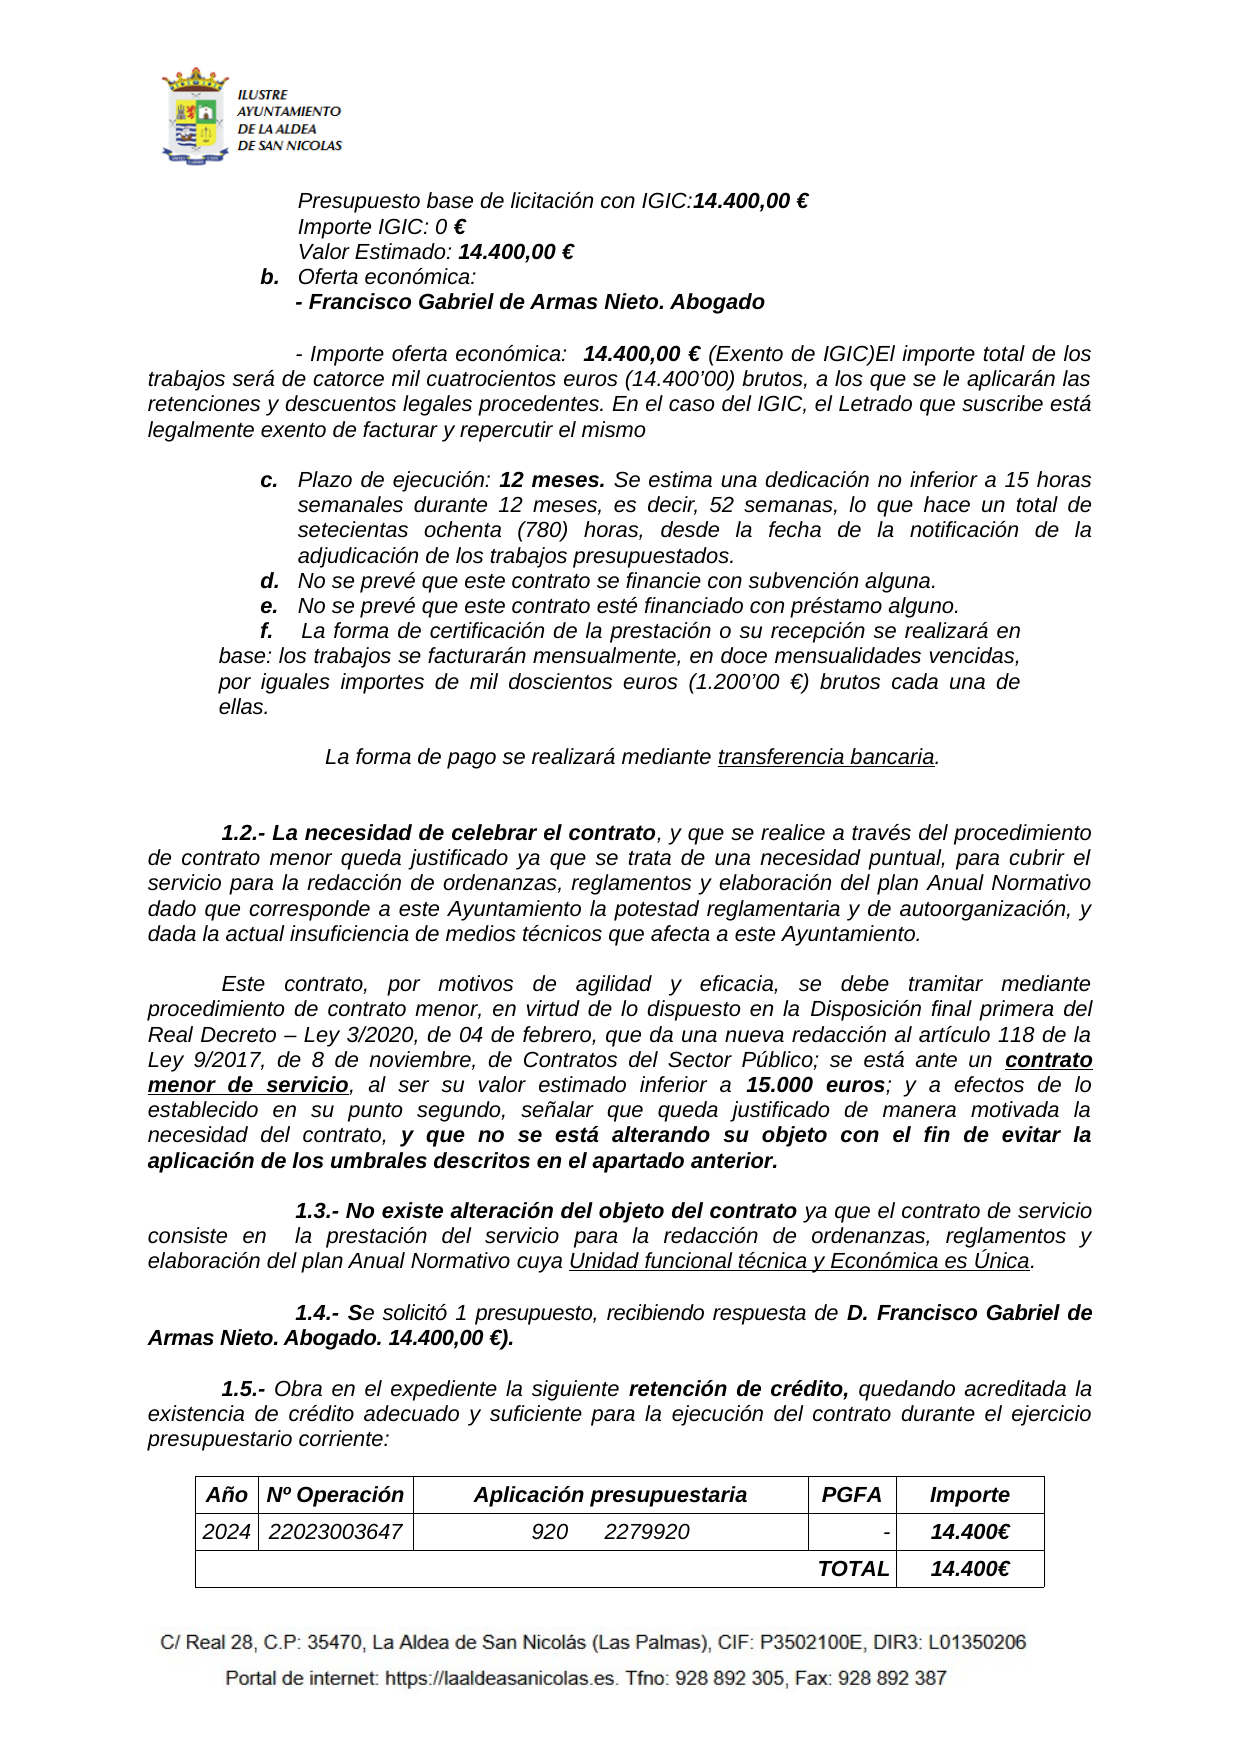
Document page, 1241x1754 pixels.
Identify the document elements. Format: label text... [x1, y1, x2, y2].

list No se prevé que este contrato se financie con subvención alguna. [260, 568, 1093, 593]
table_cell 22023003647 [259, 1514, 413, 1550]
text 1.5.- Obra en el expediente la siguiente retención de crédito, quedando acreditada la existencia de crédito adecuado y suficiente para la ejecución del contrato durante el ejercicio presupuestario corriente: [148, 1376, 1093, 1451]
text Este contrato, por motivos de agilidad y eficacia, se debe tramitar mediante procedimiento de contrato menor, en virtud de lo dispuesto en la Disposición final primera del Real Decreto – Ley 3/2020, de 04 de febrero, que da una nueva redacción al artículo 118 de la Ley 9/2017, de 8 de noviembre, de Contratos del Sector Público; se está ante un contrato menor de servicio, al ser su valor estimado inferior a 15.000 euros; y a efectos de lo establecido en su punto segundo, señalar que queda justificado de manera motivada la necesidad del contrato, y que no se está alterando su objeto con el fin de evitar la aplicación de los umbrales descritos en el apartado anterior. [148, 971, 1093, 1173]
table_header Aplicación presupuestaria [414, 1477, 808, 1513]
table_header Importe [897, 1477, 1044, 1513]
table_cell - [809, 1514, 896, 1550]
text - Francisco Gabriel de Armas Nieto. Abogado [148, 289, 1093, 314]
list No se prevé que este contrato esté financiado con préstamo alguno. [260, 593, 1093, 618]
text Valor Estimado: 14.400,00 € [298, 239, 1093, 264]
text - Importe oferta económica: 14.400,00 € (Exento de IGIC)El importe total de los trabajos será de catorce mil cuatrocientos euros (14.400’00) brutos, a los que se le aplicarán las retenciones y descuentos legales procedentes. En el caso del IGIC, el Letrado que suscribe está legalmente exento de facturar y repercutir el mismo [148, 341, 1093, 442]
table_cell 2024 [196, 1514, 258, 1550]
table_cell 14.400€ [897, 1514, 1044, 1550]
text La forma de pago se realizará mediante transferencia bancaria. [148, 744, 1022, 769]
table_header Año [196, 1477, 258, 1513]
table_cell 14.400€ [897, 1551, 1044, 1587]
table_cell TOTAL [196, 1551, 896, 1587]
text 1.3.- No existe alteración del objeto del contrato ya que el contrato de servicio consiste en la prestación del servicio para la redacción de ordenanzas, reglamentos y elaboración del plan Anual Normativo cuya Unidad funcional técnica y Económica es Única. [148, 1198, 1093, 1273]
text 1.4.- Se solicitó 1 presupuesto, recibiendo respuesta de D. Francisco Gabriel de Armas Nieto. Abogado. 14.400,00 €). [148, 1300, 1093, 1350]
table_header PGFA [809, 1477, 896, 1513]
list La forma de certificación de la prestación o su recepción se realizará en base: los trabajos se facturarán mensualmente, en doce mensualidades vencidas, por iguales importes de mil doscientos euros (1.200’00 €) brutos cada una de ellas. [218, 618, 1022, 719]
list Oferta económica: [260, 264, 1093, 289]
table_header Nº Operación [259, 1477, 413, 1513]
picture [148, 59, 358, 173]
text 1.2.- La necesidad de celebrar el contrato, y que se realice a través del procedimiento de contrato menor queda justificado ya que se trata de una necesidad puntual, para cubrir el servicio para la redacción de ordenanzas, reglamentos y elaboración del plan Anual Normativo dado que corresponde a este Ayuntamiento la potestad reglamentaria y de autoorganización, y dada la actual insuficiencia de medios técnicos que afecta a este Ayuntamiento. [148, 820, 1093, 946]
list Plazo de ejecución: 12 meses. Se estima una dedicación no inferior a 15 horas semanales durante 12 meses, es decir, 52 semanas, lo que hace un total de setecientas ochenta (780) horas, desde la fecha de la notificación de la adjudicación de los trabajos presupuestados. [260, 467, 1093, 568]
text Presupuesto base de licitación con IGIC:14.400,00 € [298, 188, 1093, 214]
text Importe IGIC: 0 € [298, 214, 1093, 239]
picture [148, 1626, 1034, 1694]
table_cell 920 2279920 [414, 1514, 808, 1550]
